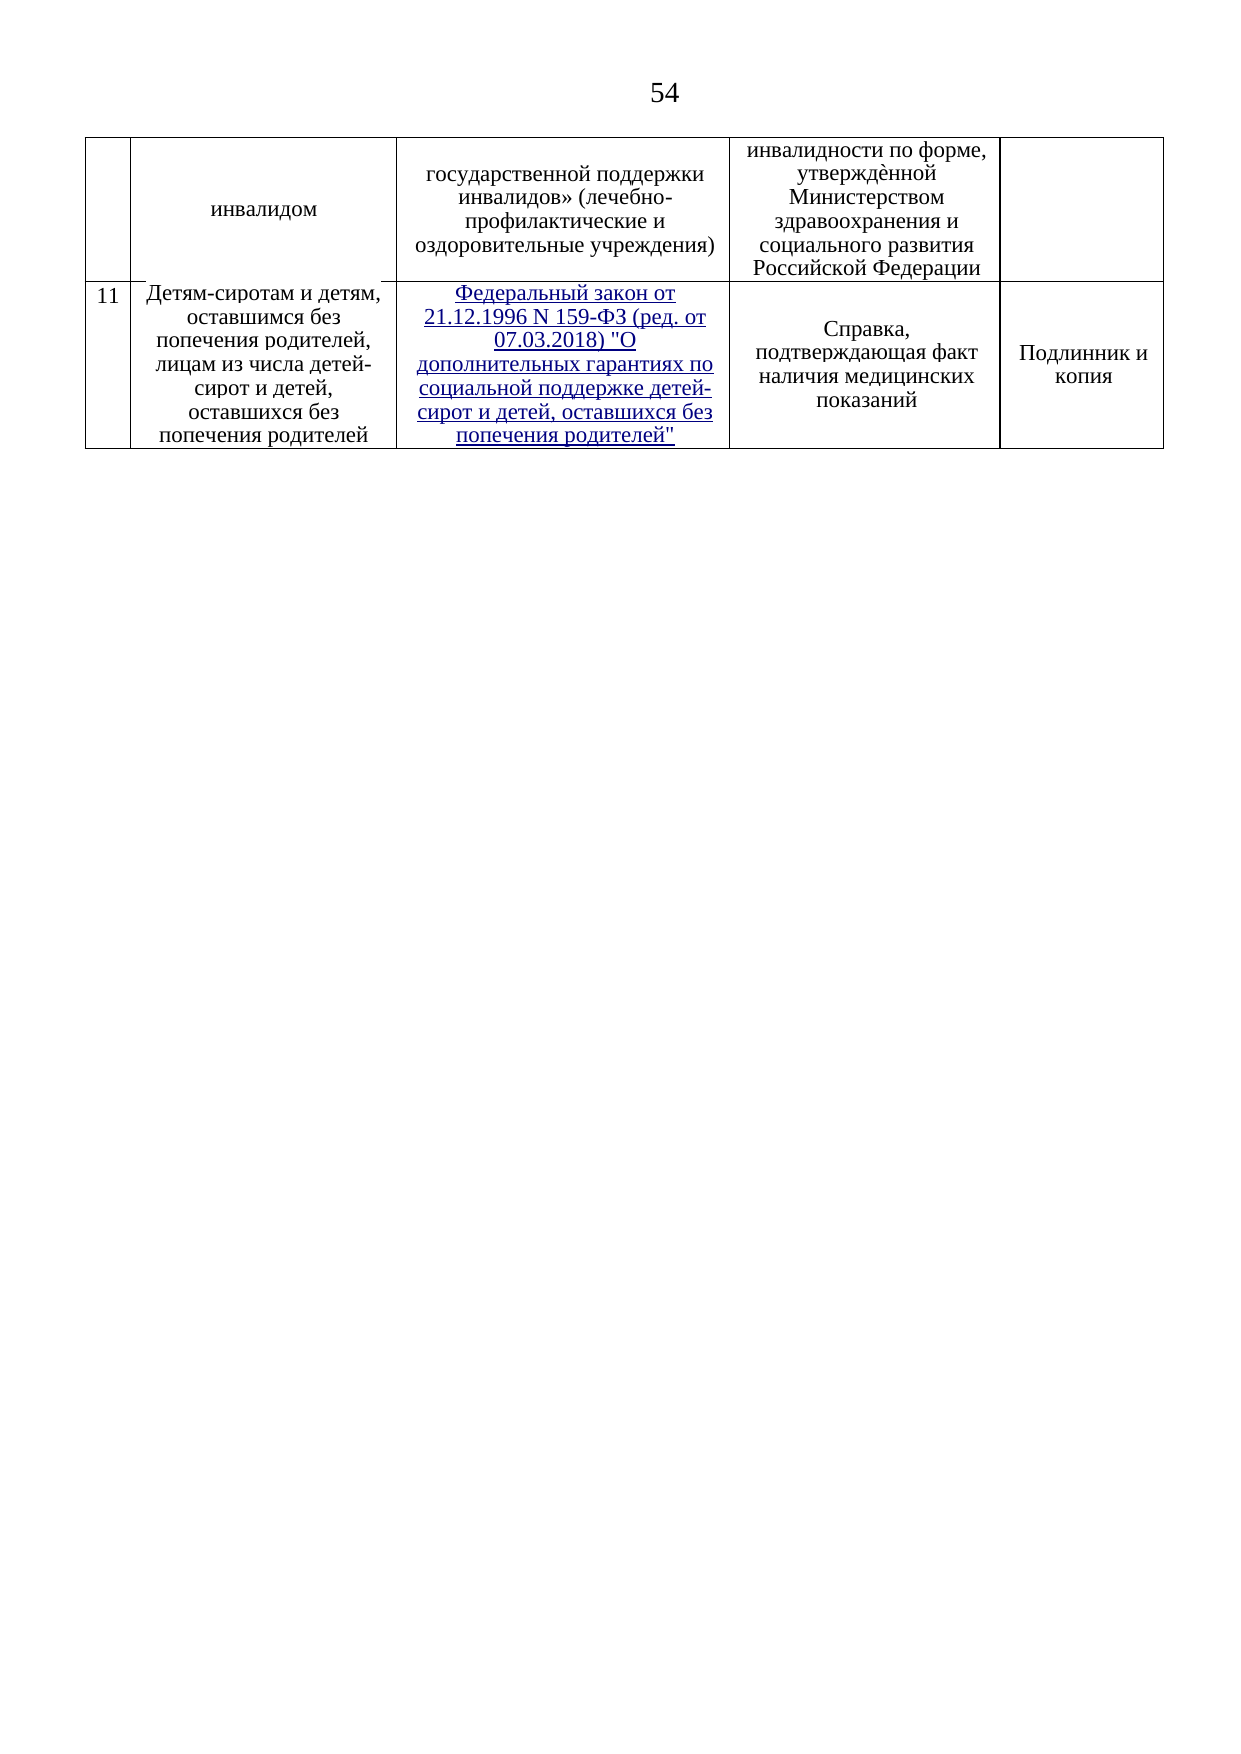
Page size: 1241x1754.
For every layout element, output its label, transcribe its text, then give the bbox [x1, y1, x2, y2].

table_cell [86, 138, 130, 281]
table_cell Детям-сиротам и детям, оставшимся без попечения родителей, лицам из числа детей-сирот и детей, оставшихся без попечения родителей [131, 282, 396, 448]
table_cell инвалидности по форме, утверждѐнной Министерством здравоохранения и социального развития Российской Федерации [730, 138, 999, 281]
table_cell Подлинник и копия [1001, 282, 1163, 448]
table_cell Справка, подтверждающая факт наличия медицинских показаний [730, 282, 999, 448]
table_cell 11 [86, 282, 130, 448]
table_cell инвалидом [131, 138, 396, 281]
table_cell государственной поддержки инвалидов» (лечебно­профилактические и оздоровительные учреждения) [397, 138, 729, 281]
table_cell [1001, 138, 1163, 281]
table_cell Федеральный закон от 21.12.1996 N 159-ФЗ (ред. от 07.03.2018) "О дополнительных гарантиях по социальной поддержке детей-сирот и детей, оставшихся без попечения родителей" [397, 282, 729, 448]
